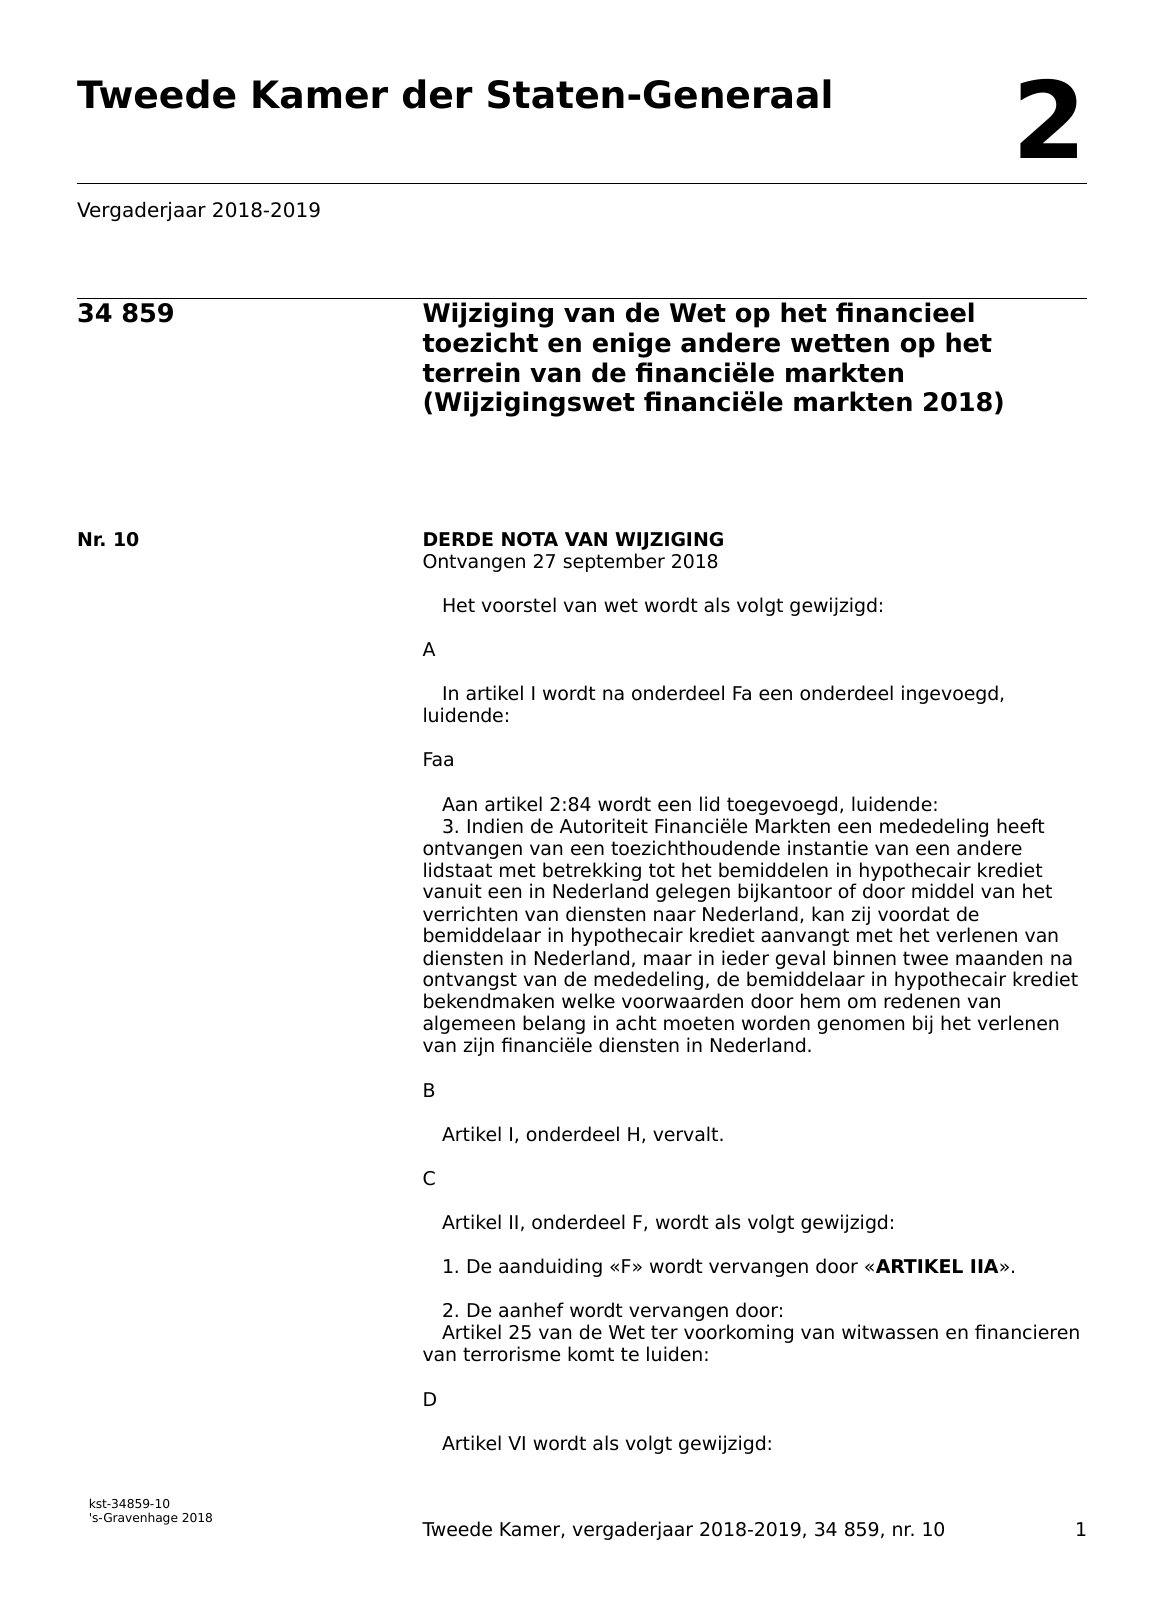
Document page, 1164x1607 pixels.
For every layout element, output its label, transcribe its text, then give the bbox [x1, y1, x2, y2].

text Aan artikel 2:84 wordt een lid toegevoegd, luidende: [422, 793, 1087, 816]
text 's-Gravenhage 2018 [88, 1511, 323, 1525]
subtitle Faa [422, 749, 1087, 771]
subtitle C [422, 1168, 1087, 1190]
table_cell Vergaderjaar 2018-2019 [77, 184, 1087, 298]
text In artikel I wordt na onderdeel Fa een onderdeel ingevoegd, luidende: [422, 683, 1087, 727]
subtitle 34 859 Wijziging van de Wet op het financieel toezicht en enige andere wetten op het terrein van de financiële markten (Wijzigingswet financiële markten 2018) [77, 299, 1087, 418]
text Artikel II, onderdeel F, wordt als volgt gewijzigd: [422, 1212, 1087, 1234]
subtitle D [422, 1388, 1087, 1410]
subtitle A [422, 639, 1087, 661]
subtitle B [422, 1079, 1087, 1101]
text 2. De aanhef wordt vervangen door: [422, 1300, 1087, 1322]
text Artikel 25 van de Wet ter voorkoming van witwassen en financieren van terrorisme komt te luiden: [422, 1322, 1087, 1366]
text Artikel VI wordt als volgt gewijzigd: [422, 1433, 1087, 1454]
table_header 2 [886, 59, 1087, 183]
text Artikel I, onderdeel H, vervalt. [422, 1124, 1087, 1146]
text Het voorstel van wet wordt als volgt gewijzigd: [422, 595, 1087, 617]
table_header Tweede Kamer der Staten-Generaal [77, 59, 886, 183]
subtitle Nr. 10 DERDE NOTA VAN WIJZIGING [77, 529, 1087, 551]
text Ontvangen 27 september 2018 [422, 551, 1087, 573]
text 1. De aanduiding «F» wordt vervangen door «ARTIKEL IIA». [422, 1256, 1087, 1278]
text kst-34859-10 [88, 1497, 323, 1511]
text 3. Indien de Autoriteit Financiële Markten een mededeling heeft ontvangen van een toezichthoudende instantie van een andere lidstaat met betrekking tot het bemiddelen in hypothecair krediet vanuit een in Nederland gelegen bijkantoor of door middel van het verrichten van diensten naar Nederland, kan zij voordat de bemiddelaar in hypothecair krediet aanvangt met het verlenen van diensten in Nederland, maar in ieder geval binnen twee maanden na ontvangst van de mededeling, de bemiddelaar in hypothecair krediet bekendmaken welke voorwaarden door hem om redenen van algemeen belang in acht moeten worden genomen bij het verlenen van zijn financiële diensten in Nederland. [422, 816, 1087, 1057]
